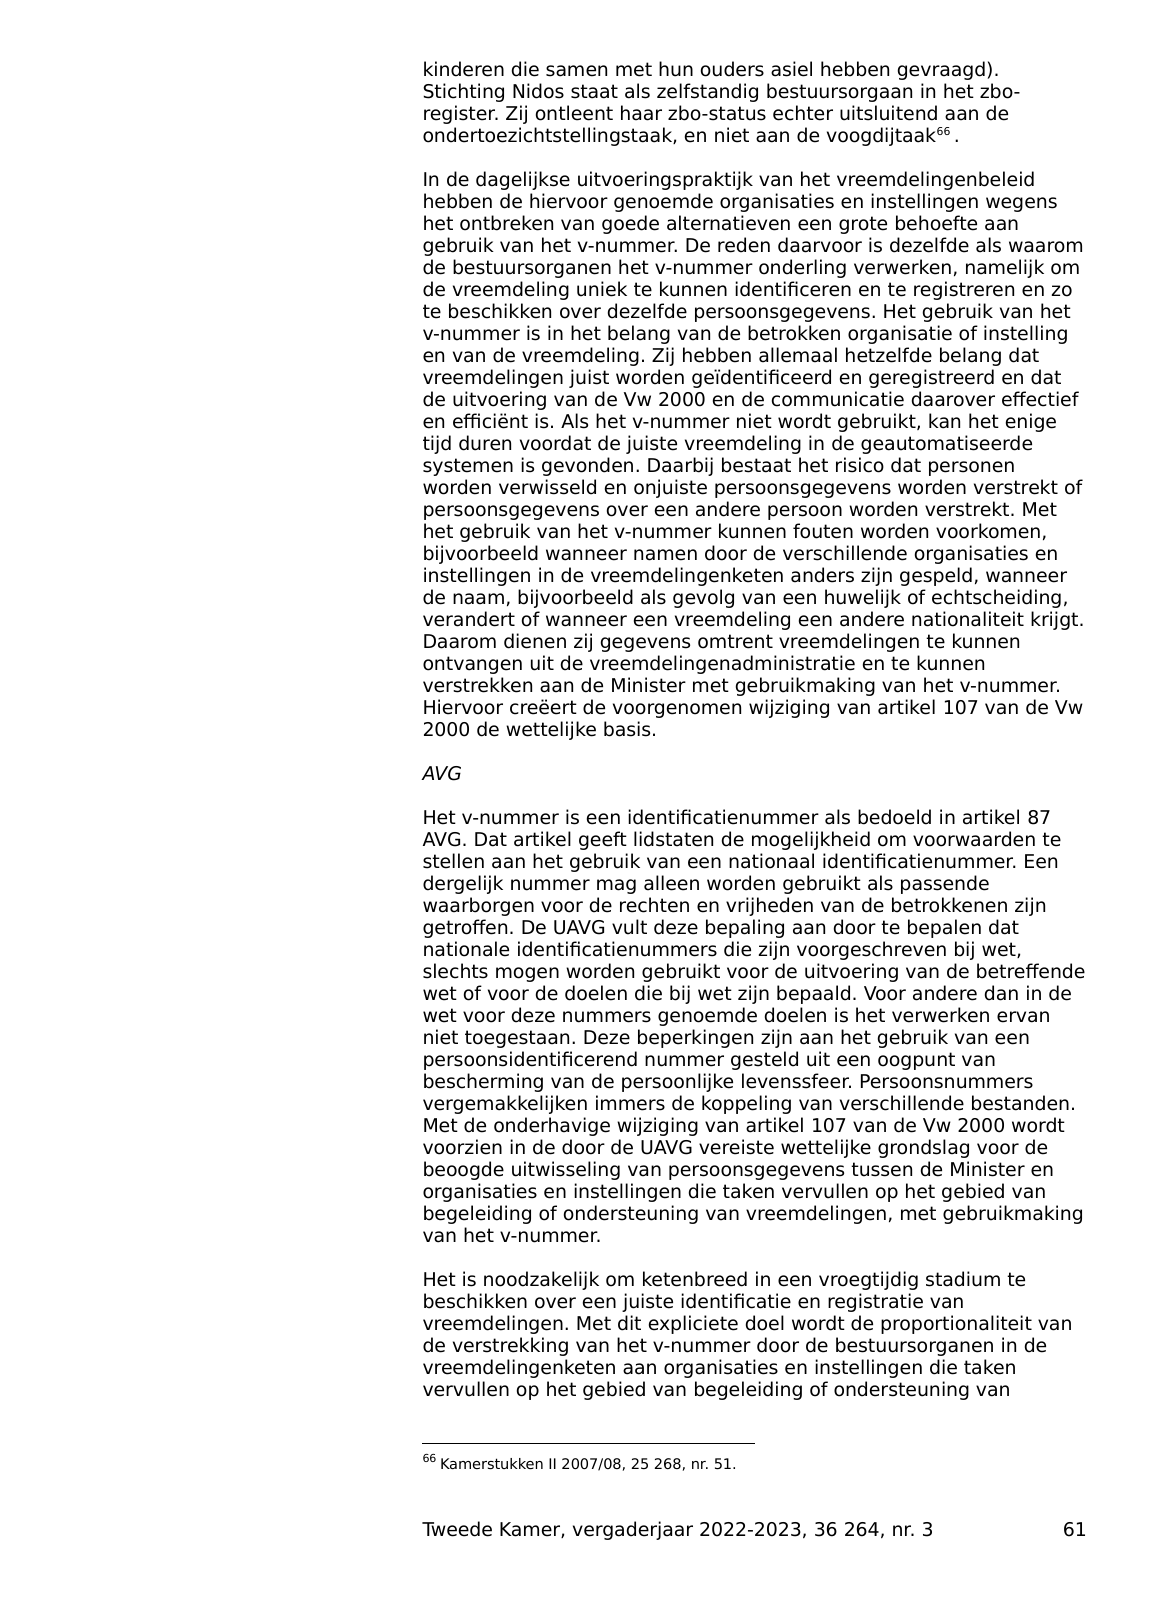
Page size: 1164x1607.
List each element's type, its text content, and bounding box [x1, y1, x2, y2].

text Het is noodzakelijk om ketenbreed in een vroegtijdig stadium te beschikken over een juiste identificatie en registratie van vreemdelingen. Met dit expliciete doel wordt de proportionaliteit van de verstrekking van het v-nummer door de bestuursorganen in de vreemdelingenketen aan organisaties en instellingen die taken vervullen op het gebied van begeleiding of ondersteuning van [422, 1269, 1087, 1401]
text Het v-nummer is een identificatienummer als bedoeld in artikel 87 AVG. Dat artikel geeft lidstaten de mogelijkheid om voorwaarden te stellen aan het gebruik van een nationaal identificatienummer. Een dergelijk nummer mag alleen worden gebruikt als passende waarborgen voor de rechten en vrijheden van de betrokkenen zijn getroffen. De UAVG vult deze bepaling aan door te bepalen dat nationale identificatienummers die zijn voorgeschreven bij wet, slechts mogen worden gebruikt voor de uitvoering van de betreffende wet of voor de doelen die bij wet zijn bepaald. Voor andere dan in de wet voor deze nummers genoemde doelen is het verwerken ervan niet toegestaan. Deze beperkingen zijn aan het gebruik van een persoonsidentificerend nummer gesteld uit een oogpunt van bescherming van de persoonlijke levenssfeer. Persoonsnummers vergemakkelijken immers de koppeling van verschillende bestanden. Met de onderhavige wijziging van artikel 107 van de Vw 2000 wordt voorzien in de door de UAVG vereiste wettelijke grondslag voor de beoogde uitwisseling van persoonsgegevens tussen de Minister en organisaties en instellingen die taken vervullen op het gebied van begeleiding of ondersteuning van vreemdelingen, met gebruikmaking van het v-nummer. [422, 807, 1087, 1247]
subtitle AVG [422, 763, 1087, 785]
text In de dagelijkse uitvoeringspraktijk van het vreemdelingenbeleid hebben de hiervoor genoemde organisaties en instellingen wegens het ontbreken van goede alternatieven een grote behoefte aan gebruik van het v-nummer. De reden daarvoor is dezelfde als waarom de bestuursorganen het v-nummer onderling verwerken, namelijk om de vreemdeling uniek te kunnen identificeren en te registreren en zo te beschikken over dezelfde persoonsgegevens. Het gebruik van het v-nummer is in het belang van de betrokken organisatie of instelling en van de vreemdeling. Zij hebben allemaal hetzelfde belang dat vreemdelingen juist worden geïdentificeerd en geregistreerd en dat de uitvoering van de Vw 2000 en de communicatie daarover effectief en efficiënt is. Als het v-nummer niet wordt gebruikt, kan het enige tijd duren voordat de juiste vreemdeling in de geautomatiseerde systemen is gevonden. Daarbij bestaat het risico dat personen worden verwisseld en onjuiste persoonsgegevens worden verstrekt of persoonsgegevens over een andere persoon worden verstrekt. Met het gebruik van het v-nummer kunnen fouten worden voorkomen, bijvoorbeeld wanneer namen door de verschillende organisaties en instellingen in de vreemdelingenketen anders zijn gespeld, wanneer de naam, bijvoorbeeld als gevolg van een huwelijk of echtscheiding, verandert of wanneer een vreemdeling een andere nationaliteit krijgt. Daarom dienen zij gegevens omtrent vreemdelingen te kunnen ontvangen uit de vreemdelingenadministratie en te kunnen verstrekken aan de Minister met gebruikmaking van het v-nummer. Hiervoor creëert de voorgenomen wijziging van artikel 107 van de Vw 2000 de wettelijke basis. [422, 169, 1087, 741]
text Kamerstukken II 2007/08, 25 268, nr. 51. [422, 1452, 1087, 1474]
text kinderen die samen met hun ouders asiel hebben gevraagd). Stichting Nidos staat als zelfstandig bestuursorgaan in het zbo-register. Zij ontleent haar zbo-status echter uitsluitend aan de ondertoezichtstellingstaak, en niet aan de voogdijtaak. [422, 59, 1087, 147]
